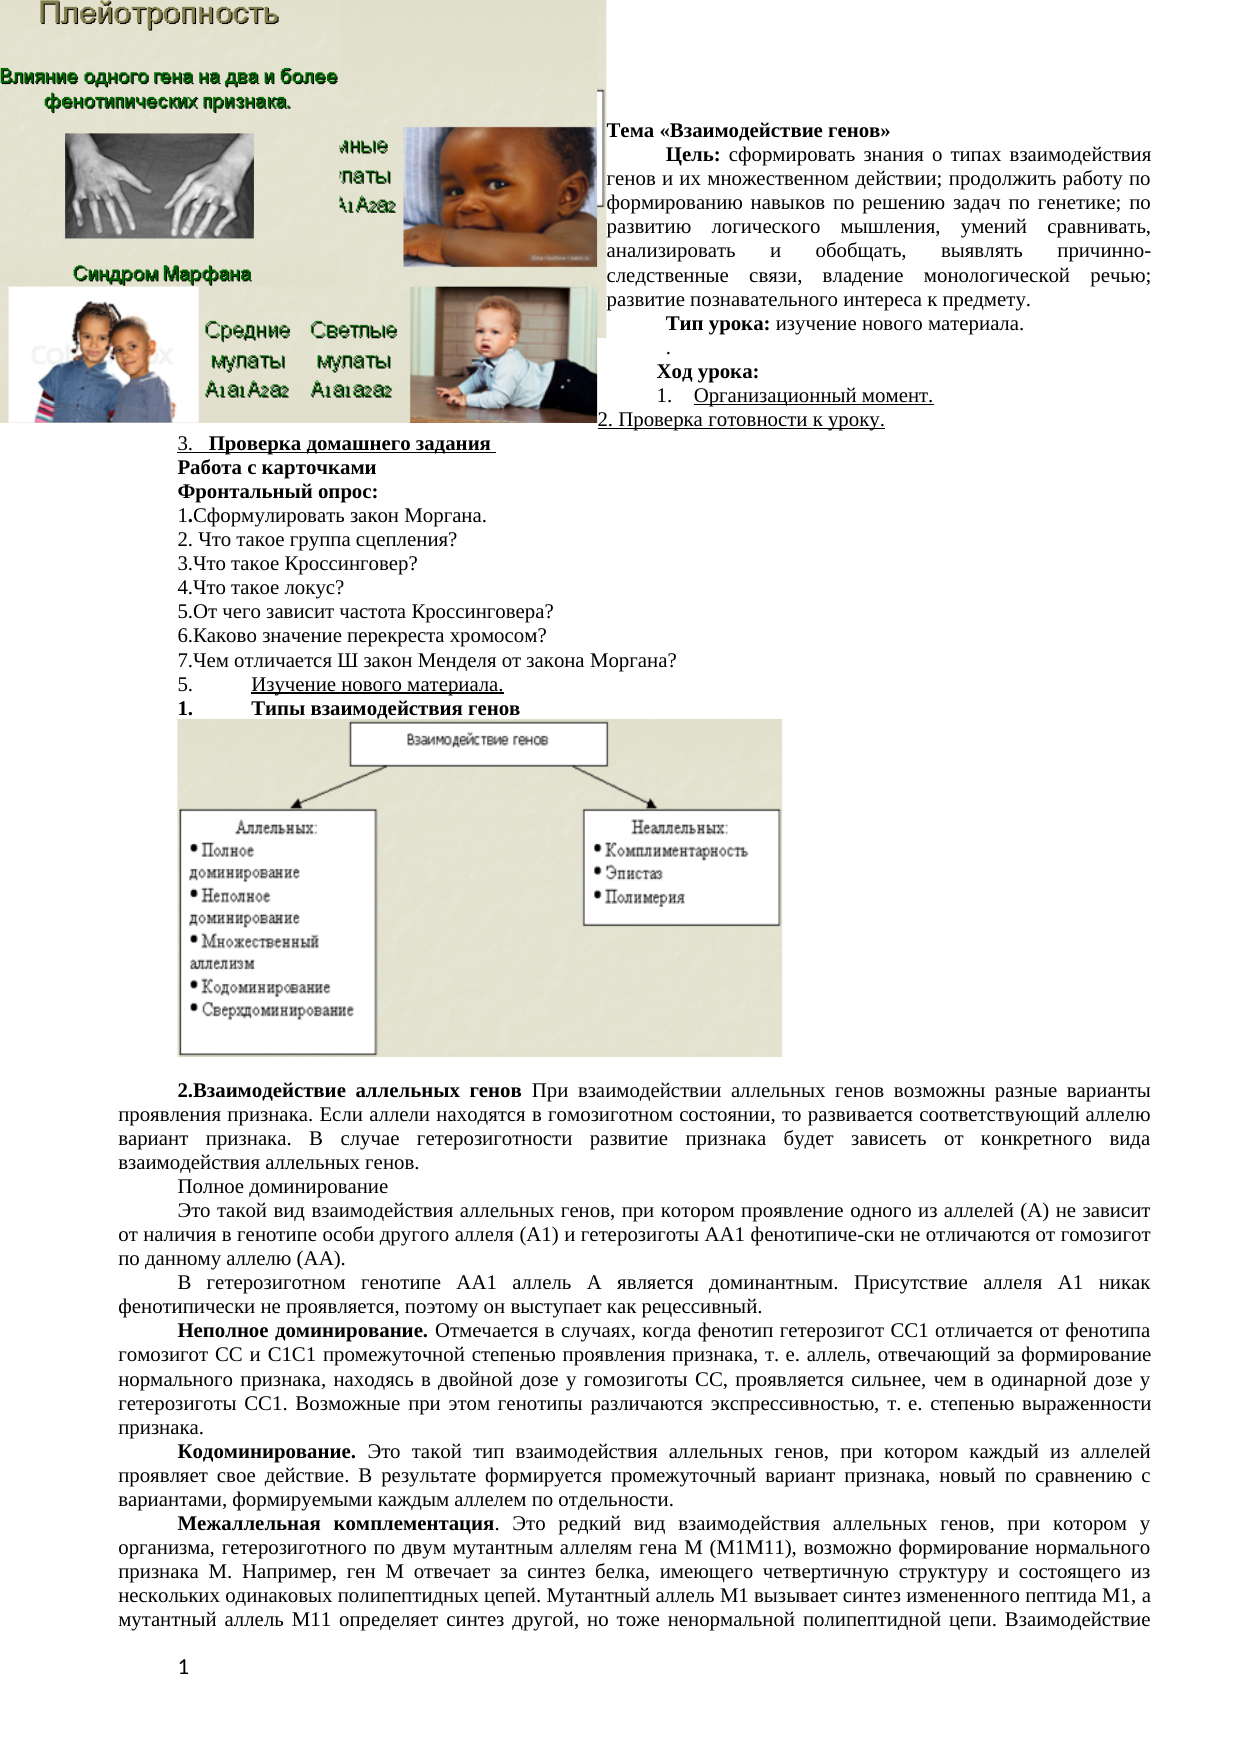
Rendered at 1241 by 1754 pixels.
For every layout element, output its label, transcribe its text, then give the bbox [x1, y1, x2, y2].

picture [0, 0, 607, 423]
text . [598, 335, 1152, 359]
list Типы взаимодействия генов [118, 696, 1152, 720]
text Работа с карточками [177, 455, 1152, 479]
text Тема «Взаимодействие генов» [607, 118, 1152, 142]
text Полное доминирование [118, 1174, 1152, 1198]
text Кодоминирование. Это такой тип взаимодействия аллельных генов, при котором каждый из аллелей проявляет свое действие. В результате формируется промежуточный вариант признака, новый по сравнению с вариантами, формируемыми каждым аллелем по отдельности. [118, 1439, 1152, 1511]
text 3.Что такое Кроссинговер? [118, 551, 1152, 575]
text 4.Что такое локус? [118, 575, 1152, 599]
list 2. Проверка готовности к уроку. [177, 407, 1152, 431]
text Тип урока: изучение нового материала. [607, 311, 1152, 335]
text 2. Что такое группа сцепления? [118, 527, 1152, 551]
list 3. Проверка домашнего задания [177, 431, 1152, 455]
text Это такой вид взаимодействия аллельных генов, при котором проявление одного из аллелей (А) не зависит от наличия в генотипе особи другого аллеля (А1) и гетерозиготы АА1 фенотипиче-ски не отличаются от гомозигот по данному аллелю (АА). [118, 1198, 1152, 1270]
list 6.Каково значение перекреста хромосом? [118, 623, 1152, 647]
text Неполное доминирование. Отмечается в случаях, когда фенотип гетерозигот СС1 отличается от фенотипа гомозигот СС и С1С1 промежуточной степенью проявления признака, т. е. аллель, отвечающий за формирование нормального признака, находясь в двойной дозе у гомозиготы СС, проявляется сильнее, чем в одинарной дозе у гетерозиготы СС1. Возможные при этом генотипы различаются экспрессивностью, т. е. степенью выраженности признака. [118, 1318, 1152, 1439]
text Цель: сформировать знания о типах взаимодействия генов и их множественном действии; продолжить работу по формированию навыков по решению задач по генетике; по развитию логического мышления, умений сравнивать, анализировать и обобщать, выявлять причинно-следственные связи, владение монологической речью; развитие познавательного интереса к предмету. [607, 142, 1152, 311]
text 1.Сформулировать закон Моргана. [118, 503, 1152, 527]
text 2.Взаимодействие аллельных генов При взаимодействии аллельных генов возможны разные варианты проявления признака. Если аллели находятся в гомозиготном состоянии, то развивается соответствующий аллелю вариант признака. В случае гетерозиготности развитие признака будет зависеть от конкретного вида взаимодействия аллельных генов. [118, 1078, 1152, 1174]
list 5.От чего зависит частота Кроссинговера? [118, 599, 1152, 623]
list Организационный момент. [598, 383, 1152, 407]
text Фронтальный опрос: [118, 479, 1152, 503]
text В гетерозиготном генотипе АА1 аллель А является доминантным. Присутствие аллеля А1 никак фенотипически не проявляется, поэтому он выступает как рецессивный. [118, 1270, 1152, 1318]
text Межаллельная комплементация. Это редкий вид взаимодействия аллельных генов, при котором у организма, гетерозиготного по двум мутантным аллелям гена М (М1М11), возможно формирование нормального признака М. Например, ген М отвечает за синтез белка, имеющего четвертичную структуру и состоящего из нескольких одинаковых полипептидных цепей. Мутантный аллель М1 вызывает синтез измененного пептида М1, а мутантный аллель М11 определяет синтез другой, но тоже ненормальной полипептидной цепи. Взаимодействие [118, 1511, 1152, 1631]
list Изучение нового материала. [118, 672, 1152, 696]
text Ход урока: [598, 359, 1152, 383]
picture [177, 719, 783, 1057]
list 7.Чем отличается Ш закон Менделя от закона Моргана? [118, 647, 1152, 672]
